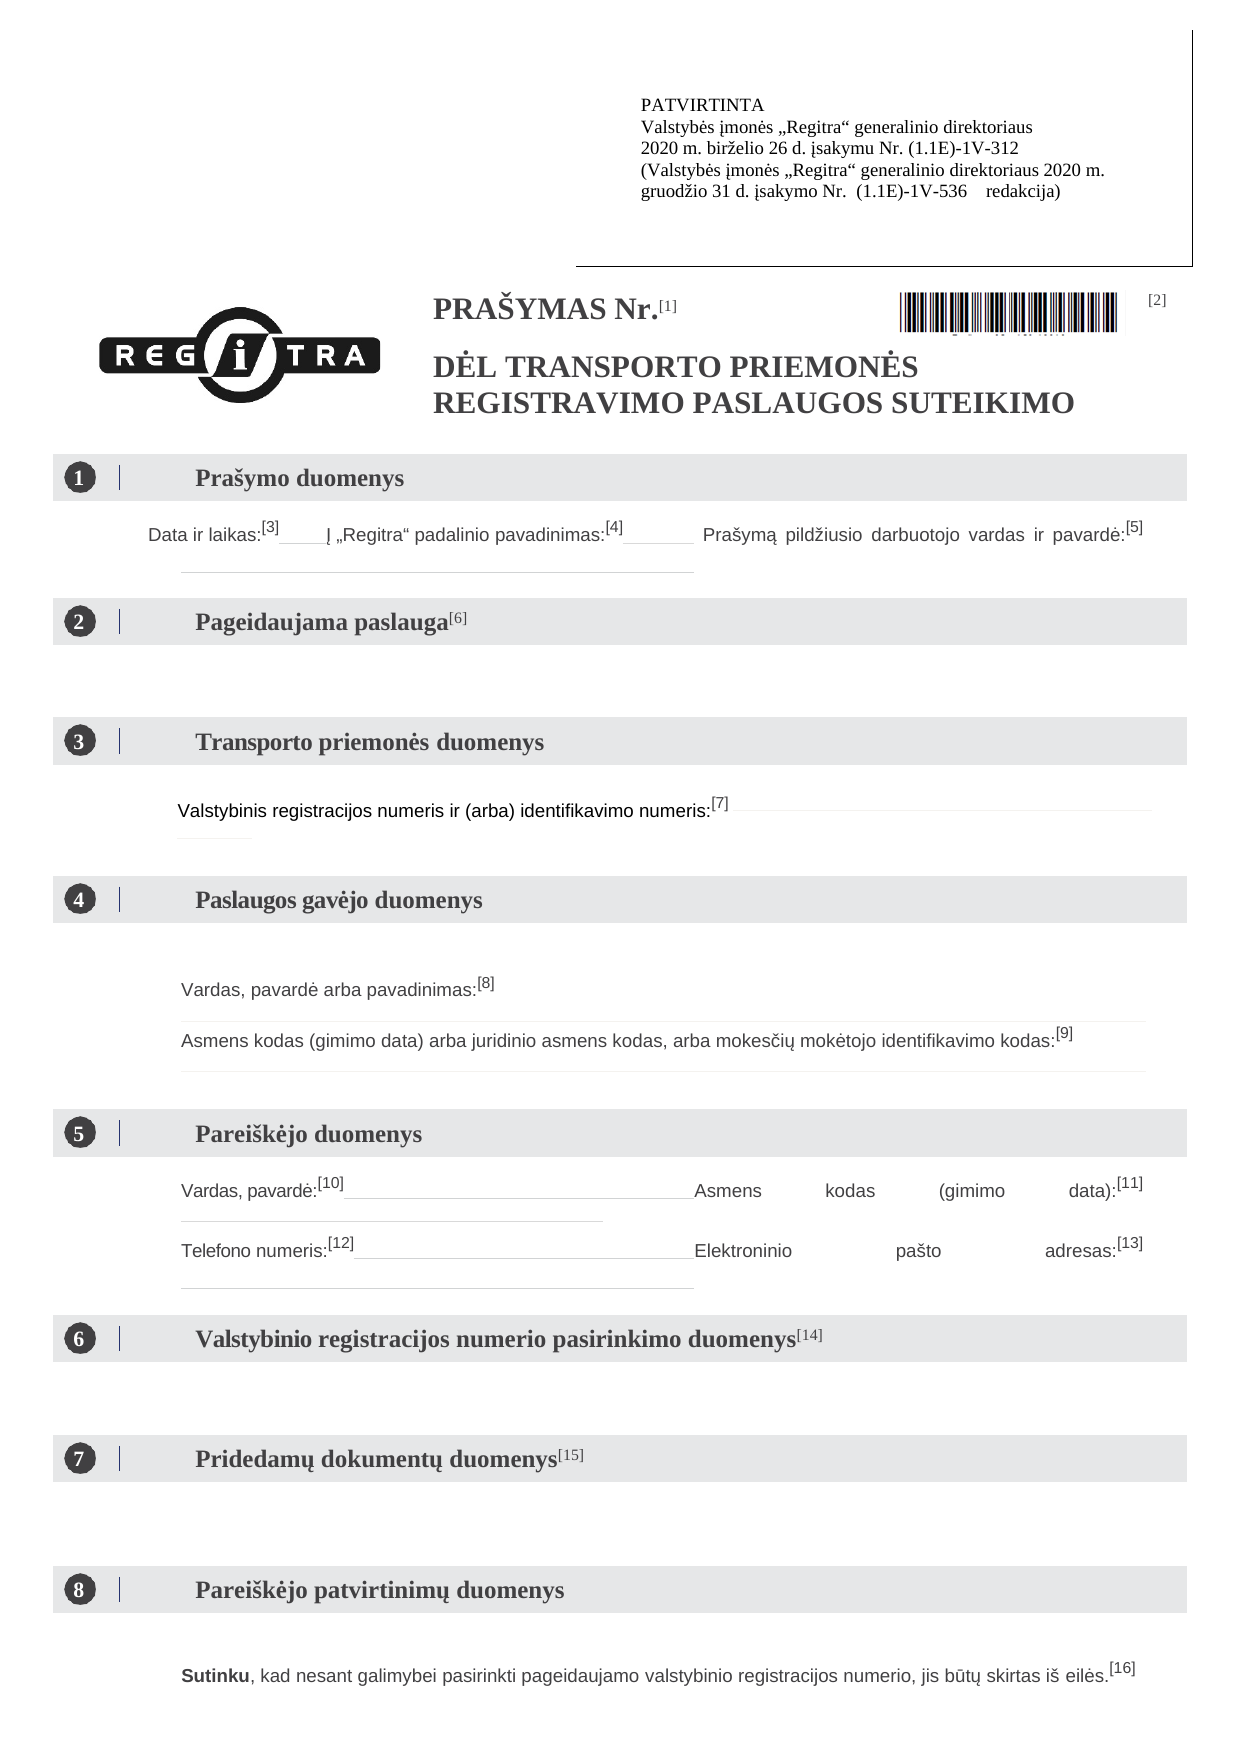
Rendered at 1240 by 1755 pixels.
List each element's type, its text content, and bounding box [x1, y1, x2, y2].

text 2020 m. birželio 26 d. įsakymu Nr. (1.1E)-1V-312 [576, 137, 1192, 159]
text Data ir laikas:[3] Į „Regitra“ padalinio pavadinimas:[4] Prašymą pildžiusio darbuotojo vardas ir pavardė:[5] [148, 518, 1143, 575]
text Telefono numeris:[12] Elektroninio pašto adresas:[13] [181, 1233, 1143, 1290]
text Valstybės įmonės „Regitra“ generalinio direktoriaus [576, 116, 1192, 137]
table_header [2] [1137, 291, 1179, 348]
table_header [88, 291, 422, 420]
table_header [713, 291, 1137, 348]
text Valstybinis registracijos numeris ir (arba) identifikavimo numeris:[7] [177, 794, 1196, 851]
text Vardas, pavardė:[10] Asmens kodas (gimimo data):[11] [181, 1174, 1143, 1224]
text PATVIRTINTA [576, 29, 1192, 116]
text Sutinku, kad nesant galimybei pasirinkti pageidaujamo valstybinio registracijos numerio, jis būtų skirtas iš eilės.[16] [181, 1659, 1143, 1716]
table_cell [1137, 349, 1179, 384]
table_header PRAŠYMAS Nr.[1] [422, 291, 712, 348]
text (Valstybės įmonės „Regitra“ generalinio direktoriaus 2020 m. gruodžio 31 d. įsakymo Nr. (1.1E)-1V-536 redakcija) [576, 159, 1192, 266]
text Vardas, pavardė arba pavadinimas:[8] [181, 973, 1146, 1021]
table_cell DĖL TRANSPORTO PRIEMONĖS [422, 349, 1137, 384]
text Asmens kodas (gimimo data) arba juridinio asmens kodas, arba mokesčių mokėtojo identifikavimo kodas:[9] [181, 1024, 1146, 1071]
table_cell [1137, 385, 1179, 420]
table_cell REGISTRAVIMO PASLAUGOS SUTEIKIMO [422, 385, 1137, 420]
